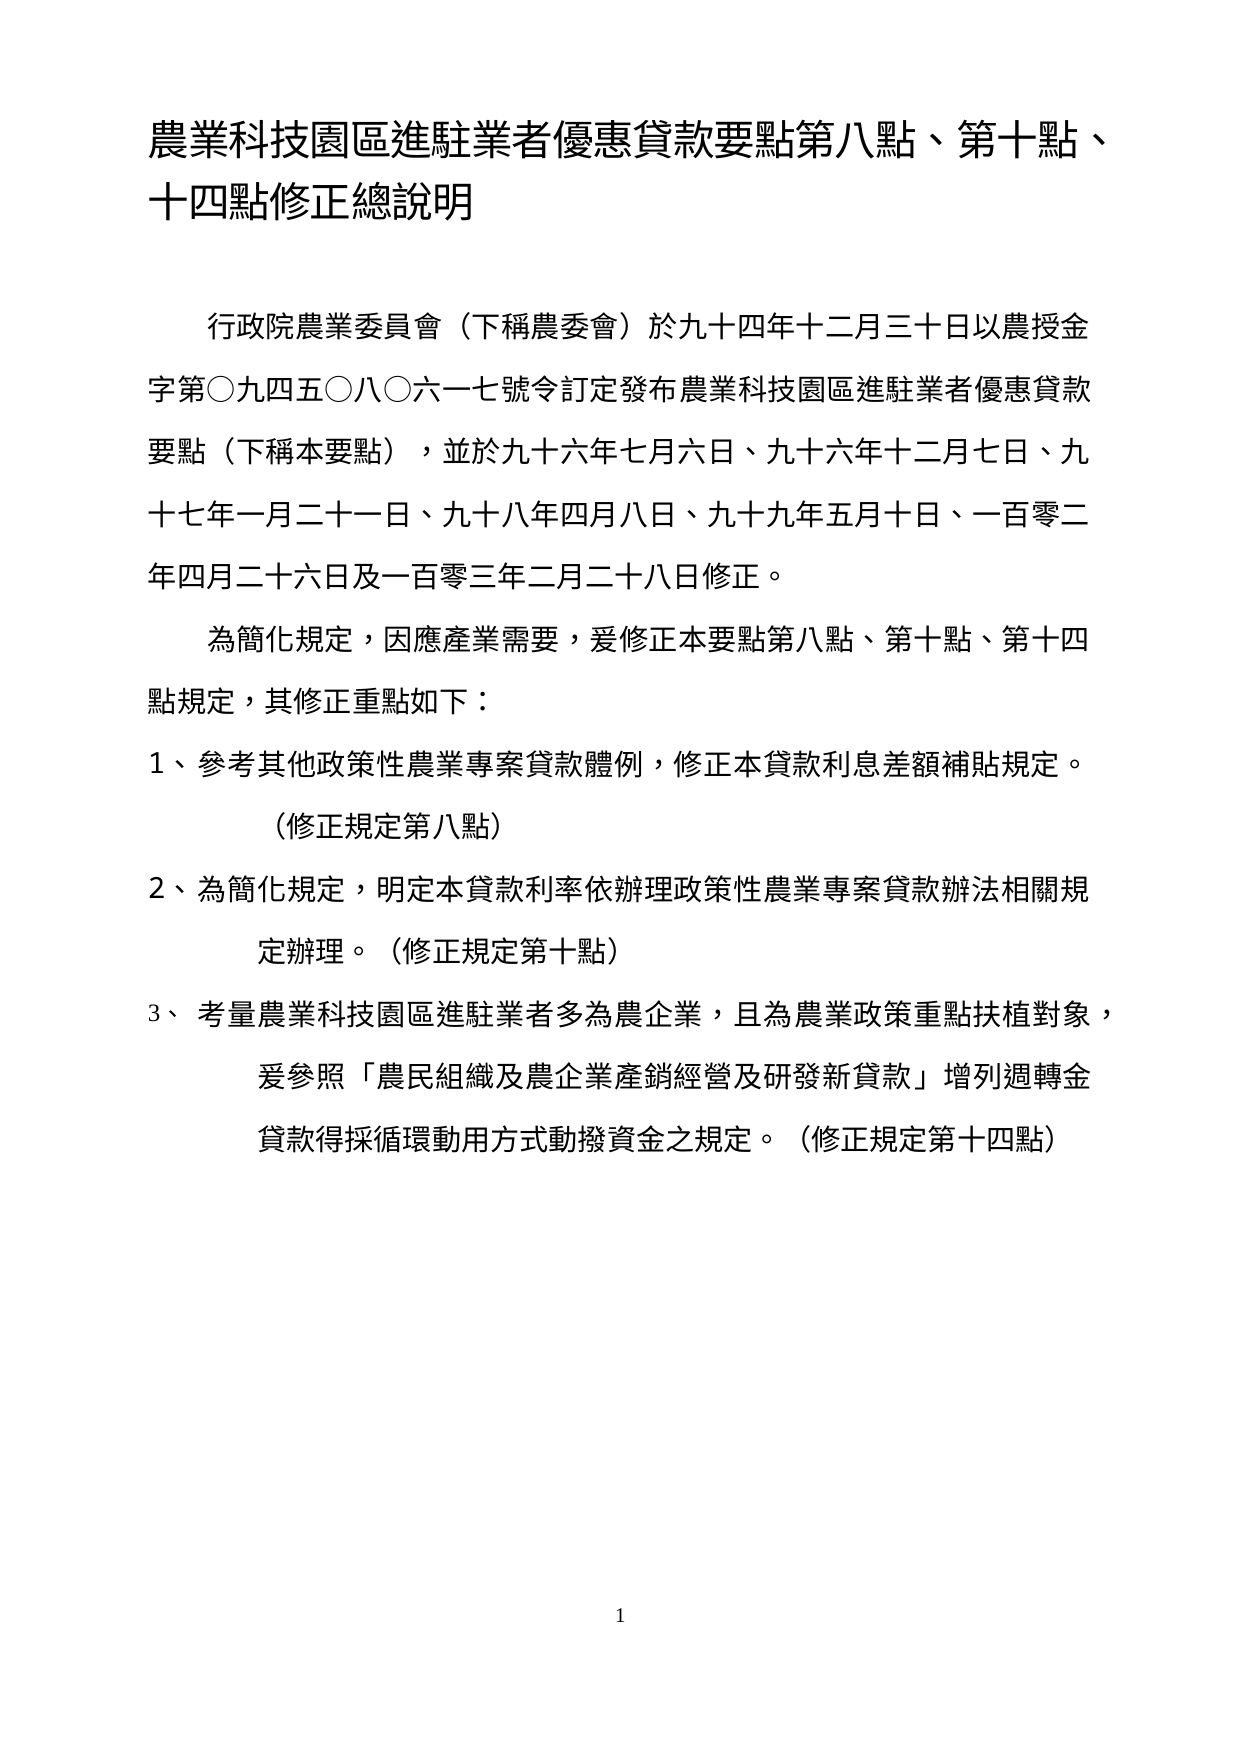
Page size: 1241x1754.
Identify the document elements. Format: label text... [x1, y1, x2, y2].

text 行政院農業委員會（下稱農委會）於九十四年十二月三十日以農授金字第○九四五○八○六一七號令訂定發布農業科技園區進駐業者優惠貸款要點（下稱本要點），並於九十六年七月六日、九十六年十二月七日、九十七年一月二十一日、九十八年四月八日、九十九年五月十日、一百零二年四月二十六日及一百零三年二月二十八日修正。 [148, 283, 1092, 596]
text 農業科技園區進駐業者優惠貸款要點第八點、第十點、十四點修正總說明 [148, 96, 1092, 221]
list 為簡化規定，明定本貸款利率依辦理政策性農業專案貸款辦法相關規定辦理。（修正規定第十點） [148, 846, 1092, 971]
list 參考其他政策性農業專案貸款體例，修正本貸款利息差額補貼規定。（修正規定第八點） [148, 721, 1092, 846]
list 考量農業科技園區進駐業者多為農企業，且為農業政策重點扶植對象，爰參照「農民組織及農企業產銷經營及研發新貸款」增列週轉金貸款得採循環動用方式動撥資金之規定。（修正規定第十四點） [148, 971, 1092, 1158]
text 為簡化規定，因應產業需要，爰修正本要點第八點、第十點、第十四點規定，其修正重點如下： [148, 596, 1092, 721]
